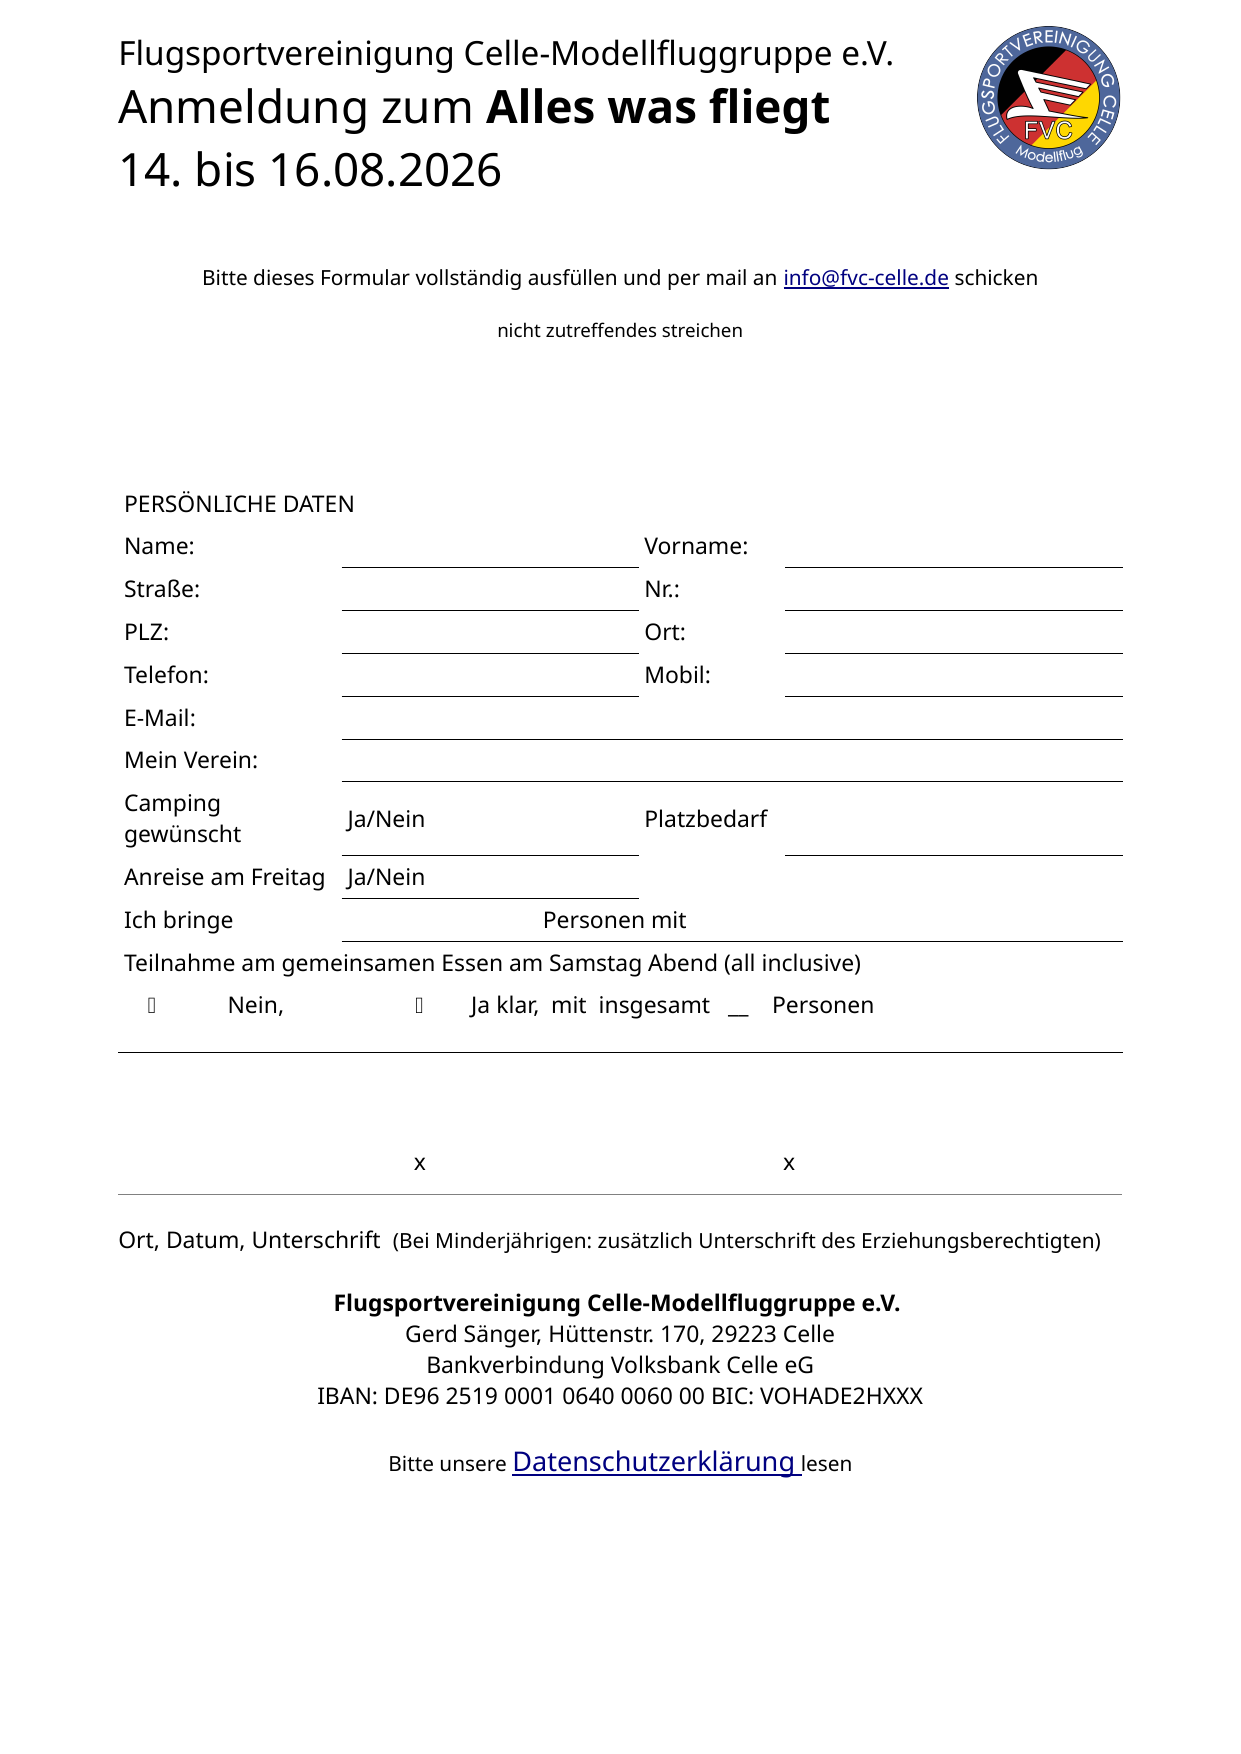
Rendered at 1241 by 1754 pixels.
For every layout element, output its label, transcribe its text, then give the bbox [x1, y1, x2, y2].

table_cell [342, 696, 1123, 738]
table_cell [785, 611, 1123, 653]
table_cell Camping gewünscht [118, 781, 342, 855]
table_cell  Nein,  Ja klar, mit insgesamt __ Personen [118, 984, 1123, 1052]
table_cell Mobil: [639, 653, 785, 696]
table_cell Straße: [118, 567, 342, 610]
table_cell Personen mit [537, 898, 732, 941]
table_cell Ort: [639, 610, 785, 653]
table_cell [342, 899, 537, 941]
table_cell [732, 898, 1123, 941]
table_cell [342, 654, 638, 696]
table_cell Telefon: [118, 653, 342, 696]
text Flugsportvereinigung Celle-Modellfluggruppe e.V. [118, 1286, 1122, 1318]
text Gerd Sänger, Hüttenstr. 170, 29223 Celle [118, 1318, 1122, 1349]
text Bitte unsere Datenschutzerklärung lesen [118, 1443, 1122, 1479]
table_cell [342, 568, 638, 610]
text x x [118, 1146, 1122, 1177]
table_cell Anreise am Freitag [118, 855, 342, 898]
table_cell [785, 525, 1123, 567]
table_cell Mein Verein: [118, 739, 342, 781]
table_cell Ja/Nein [342, 782, 638, 855]
table_cell Nr.: [639, 567, 785, 610]
table_cell Ich bringe [118, 898, 342, 941]
table_cell [342, 611, 638, 653]
table_cell Platzbedarf [639, 782, 785, 855]
table_cell [342, 525, 638, 567]
table_cell Name: [118, 525, 342, 567]
text Bankverbindung Volksbank Celle eG [118, 1349, 1122, 1380]
table_cell [785, 568, 1123, 610]
table_cell Ja/Nein [342, 856, 638, 898]
text nicht zutreffendes streichen [118, 317, 1122, 343]
table_cell [785, 782, 1123, 855]
picture [975, 24, 1124, 173]
text Ort, Datum, Unterschrift (Bei Minderjährigen: zusätzlich Unterschrift des Erziehungsberechtigten) [118, 1224, 1122, 1255]
text IBAN: DE96 2519 0001 0640 0060 00 BIC: VOHADE2HXXX [118, 1380, 1122, 1411]
table_cell [639, 855, 1123, 898]
table_cell [785, 654, 1123, 696]
table_cell [342, 740, 1123, 781]
table_cell E-Mail: [118, 696, 342, 738]
table_cell Vorname: [639, 525, 785, 567]
table_cell PLZ: [118, 610, 342, 653]
table_header PERSÖNLICHE DATEN [118, 482, 1123, 524]
text Bitte dieses Formular vollständig ausfüllen und per mail an info@fvc-celle.de schicken [118, 263, 1122, 292]
table_cell Teilnahme am gemeinsamen Essen am Samstag Abend (all inclusive) [118, 941, 1123, 984]
